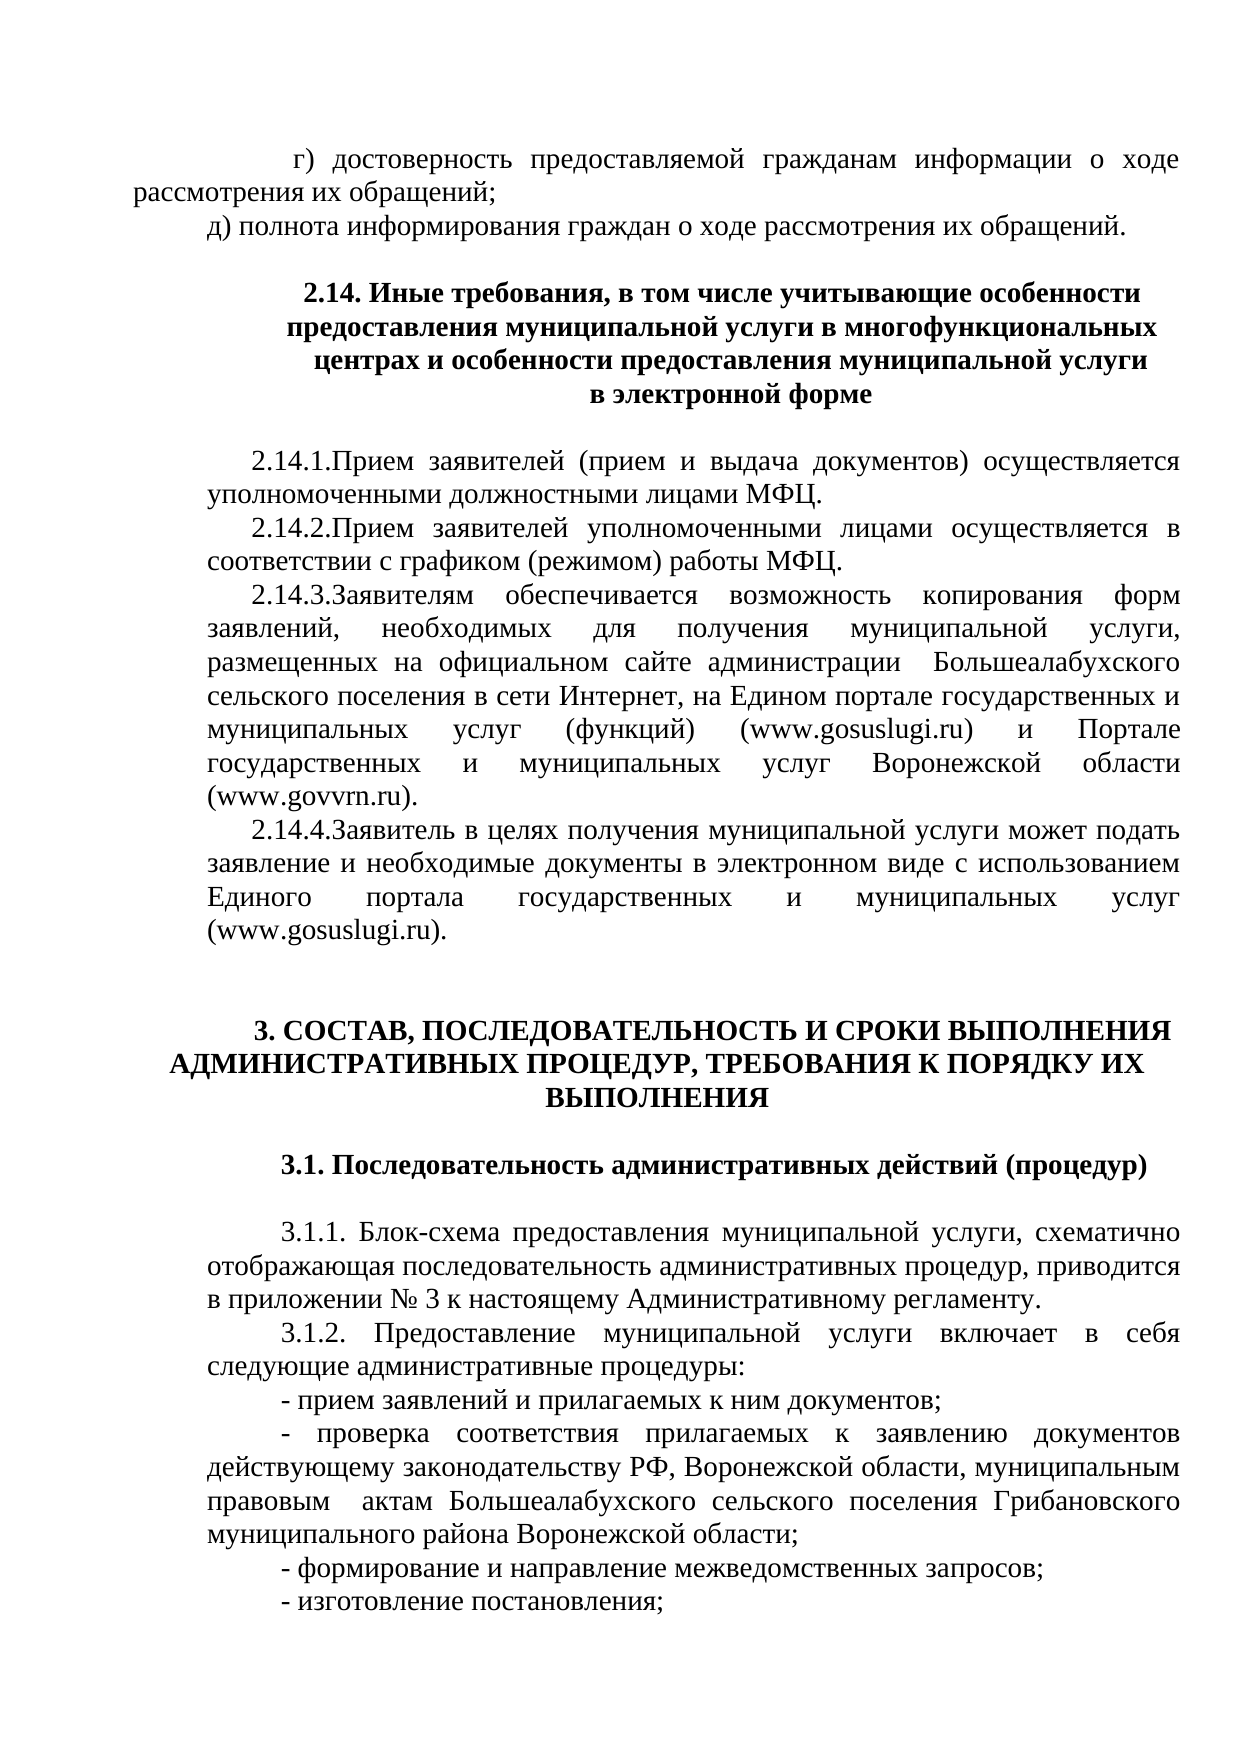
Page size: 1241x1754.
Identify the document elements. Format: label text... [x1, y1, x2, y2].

text в электронной форме [207, 376, 1181, 409]
text - прием заявлений и прилагаемых к ним документов; [207, 1382, 1181, 1416]
text 3.1. Последовательность административных действий (процедур) [207, 1147, 1181, 1181]
text - проверка соответствия прилагаемых к заявлению документов действующему законодательству РФ, Воронежской области, муниципальным правовым актам Большеалабухского сельского поселения Грибановского муниципального района Воронежской области; [207, 1416, 1181, 1550]
text 2.14. Иные требования, в том числе учитывающие особенности предоставления муниципальной услуги в многофункциональных [263, 275, 1181, 342]
text 3. СОСТАВ, ПОСЛЕДОВАТЕЛЬНОСТЬ И СРОКИ ВЫПОЛНЕНИЯ АДМИНИСТРАТИВНЫХ ПРОЦЕДУР, ТРЕБОВАНИЯ К ПОРЯДКУ ИХ ВЫПОЛНЕНИЯ [133, 1013, 1181, 1114]
text 2.14.2.Прием заявителей уполномоченными лицами осуществляется в соответствии с графиком (режимом) работы МФЦ. [207, 510, 1181, 577]
text д) полнота информирования граждан о ходе рассмотрения их обращений. [207, 208, 1181, 242]
text г) достоверность предоставляемой гражданам информации о ходе рассмотрения их обращений; [133, 141, 1181, 208]
text центрах и особенности предоставления муниципальной услуги [207, 342, 1181, 376]
text - изготовление постановления; [207, 1583, 1181, 1617]
text 3.1.1. Блок-схема предоставления муниципальной услуги, схематично отображающая последовательность административных процедур, приводится в приложении № 3 к настоящему Административному регламенту. [207, 1214, 1181, 1315]
text 2.14.4.Заявитель в целях получения муниципальной услуги может подать заявление и необходимые документы в электронном виде с использованием Единого портала государственных и муниципальных услуг (www.gosuslugi.ru). [207, 812, 1181, 946]
text - формирование и направление межведомственных запросов; [207, 1550, 1181, 1583]
text 2.14.1.Прием заявителей (прием и выдача документов) осуществляется уполномоченными должностными лицами МФЦ. [207, 443, 1181, 510]
text 3.1.2. Предоставление муниципальной услуги включает в себя следующие административные процедуры: [207, 1315, 1181, 1382]
text 2.14.3.Заявителям обеспечивается возможность копирования форм заявлений, необходимых для получения муниципальной услуги, размещенных на официальном сайте администрации Большеалабухского сельского поселения в сети Интернет, на Едином портале государственных и муниципальных услуг (функций) (www.gosuslugi.ru) и Портале государственных и муниципальных услуг Воронежской области (www.govvrn.ru). [207, 577, 1181, 812]
